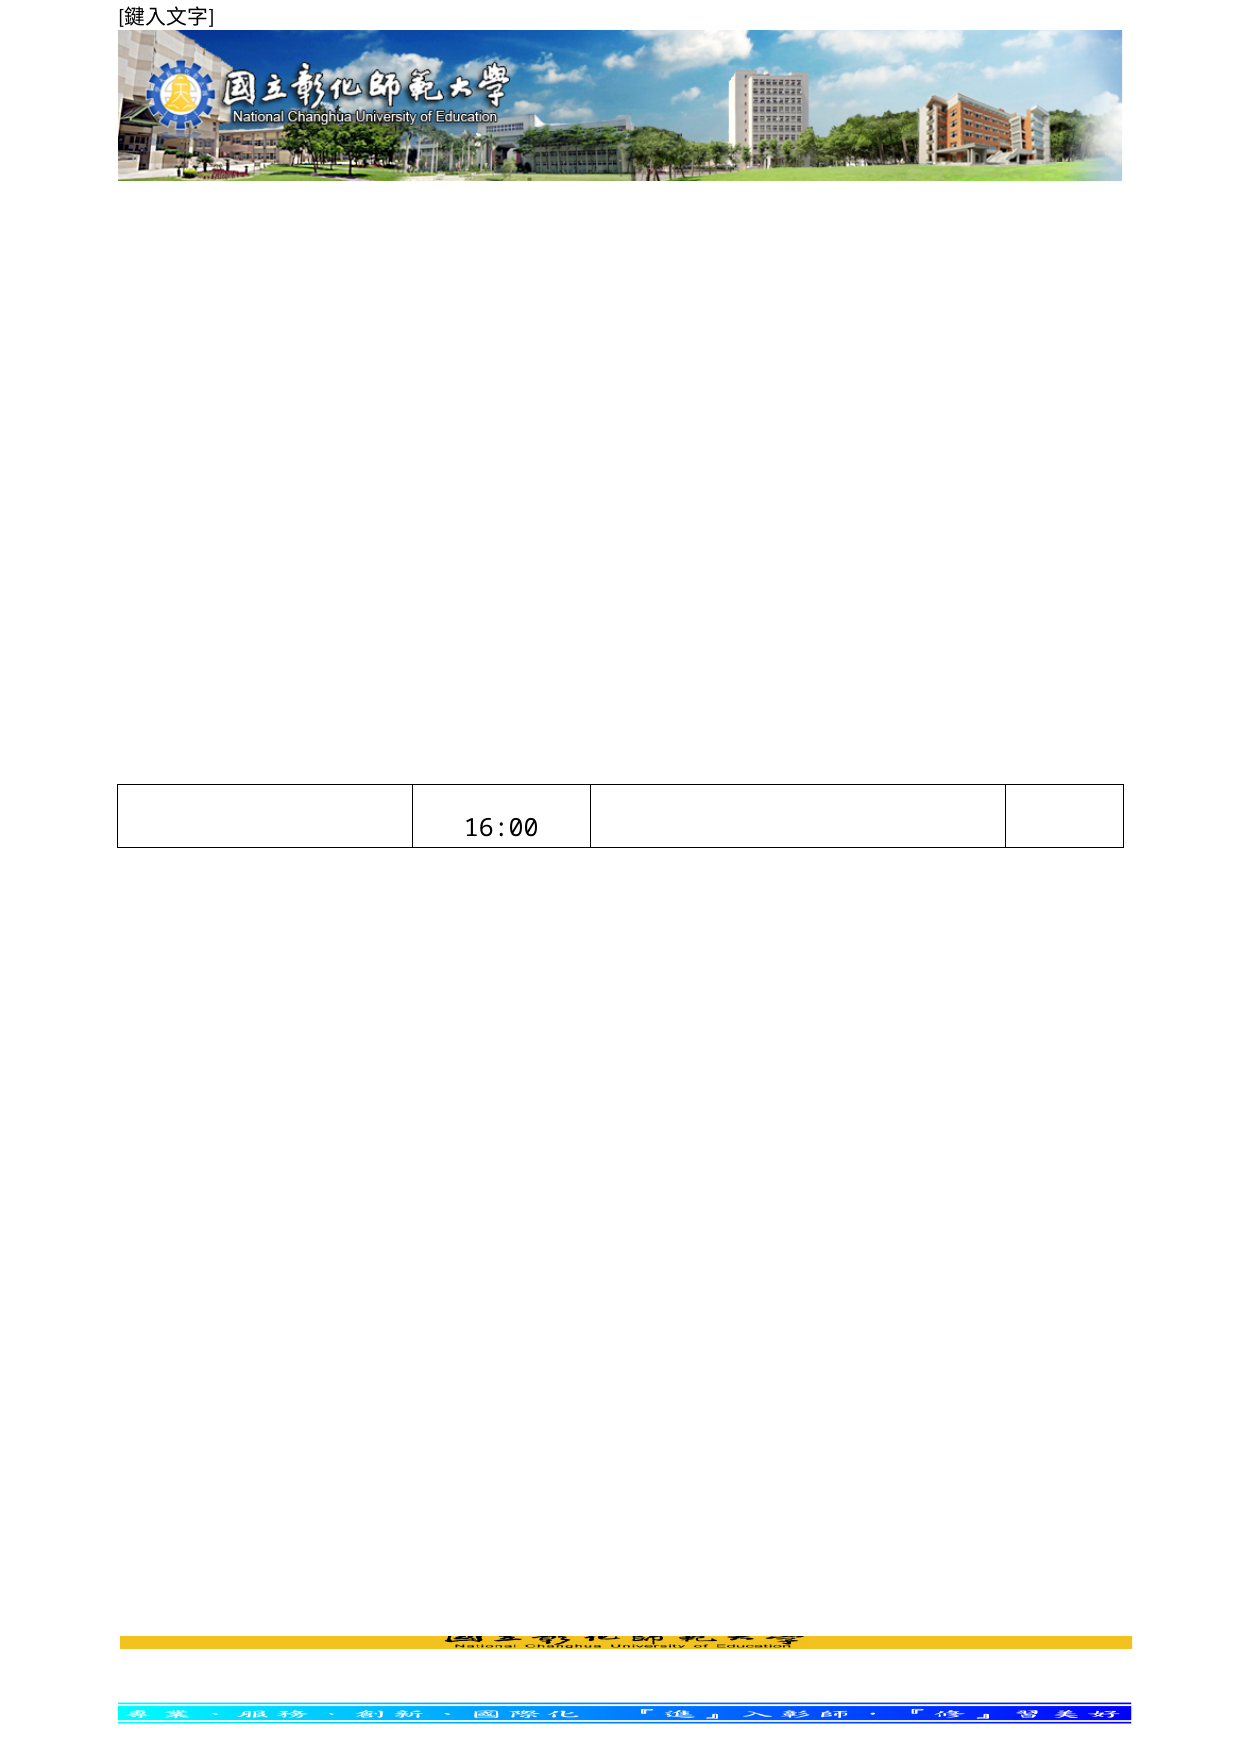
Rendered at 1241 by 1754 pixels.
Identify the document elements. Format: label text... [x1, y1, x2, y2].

table_cell [1006, 785, 1123, 847]
table_cell 16:00 [413, 785, 590, 847]
table_cell [118, 785, 412, 847]
table_cell [591, 785, 1005, 847]
